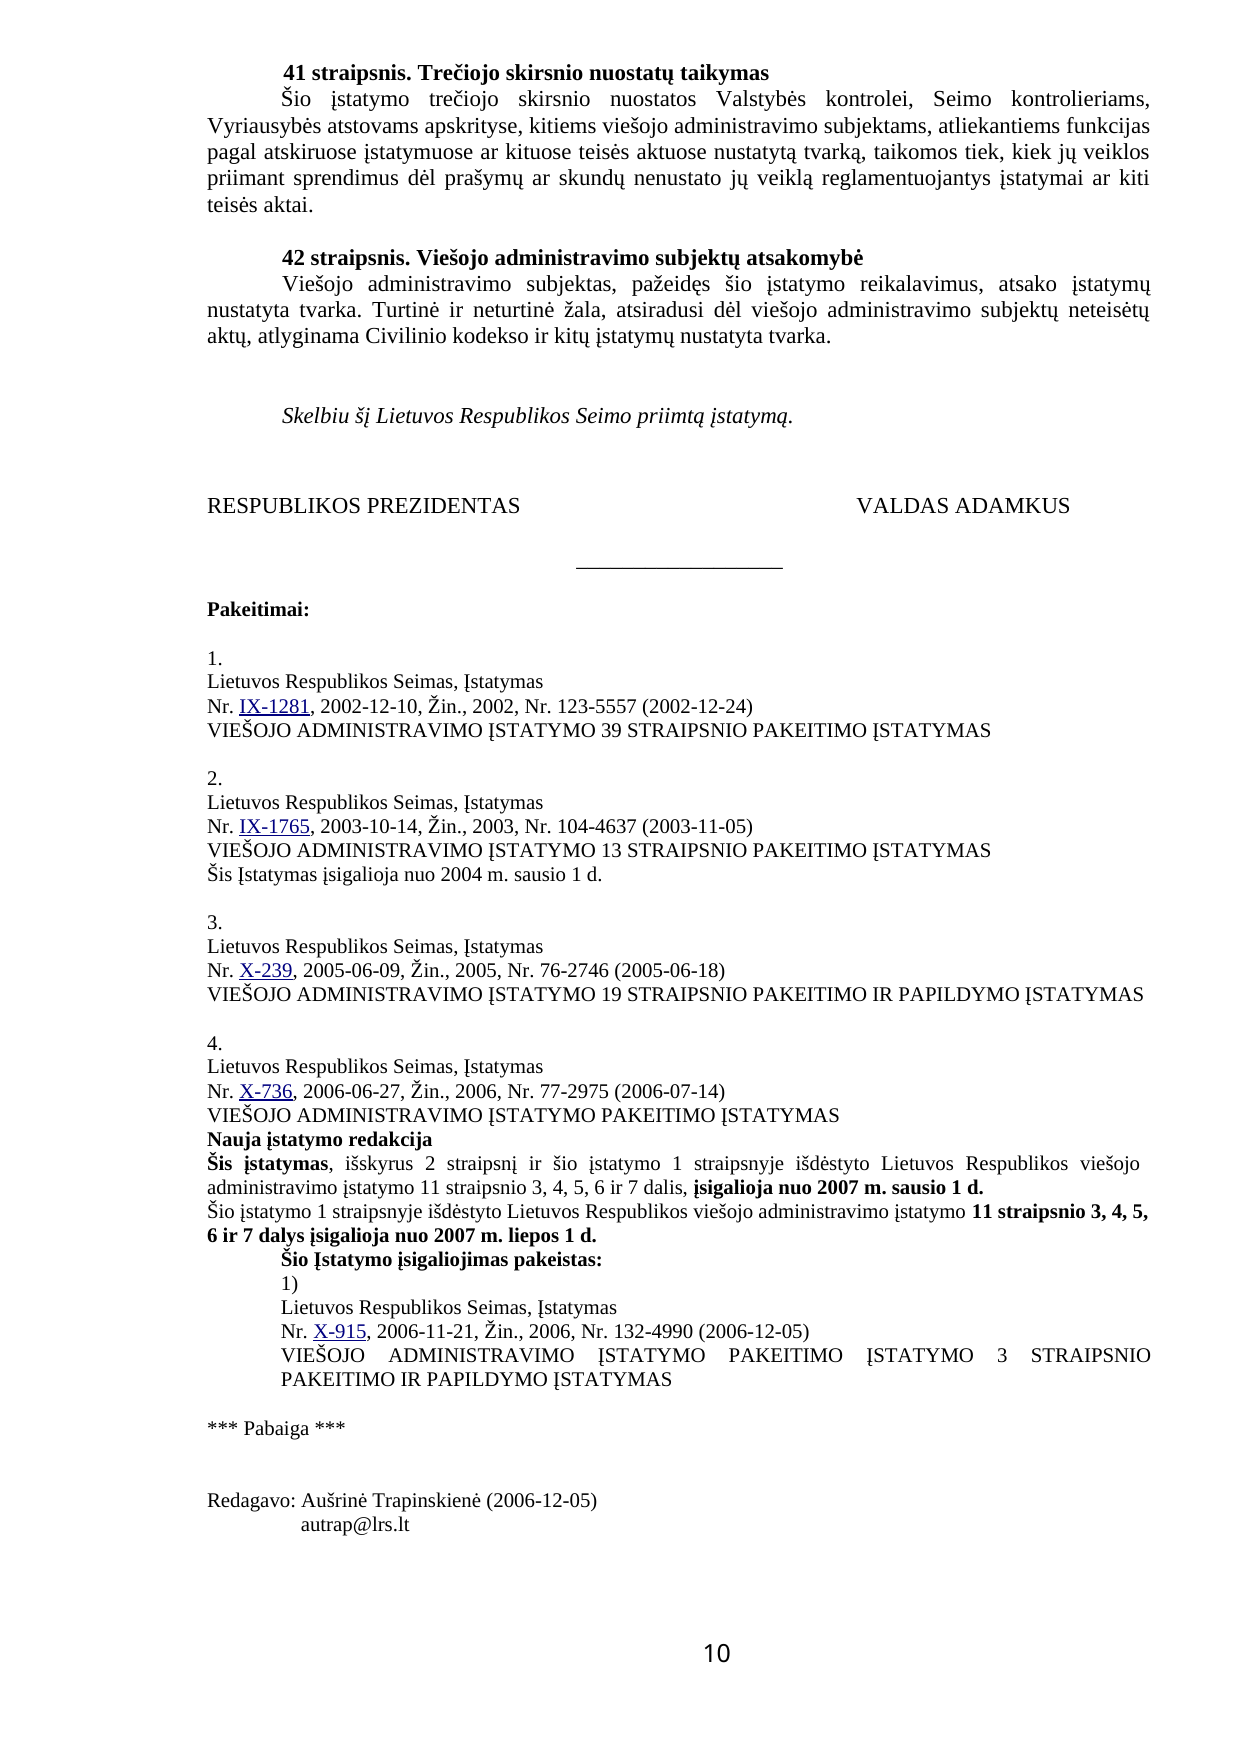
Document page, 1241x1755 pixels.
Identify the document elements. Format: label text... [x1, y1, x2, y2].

text Skelbiu šį Lietuvos Respublikos Seimo priimtą įstatymą. [207, 402, 1152, 428]
text 3. [207, 910, 1152, 934]
text 1. [207, 645, 1152, 669]
text Nr. X-915, 2006-11-21, Žin., 2006, Nr. 132-4990 (2006-12-05) [207, 1319, 1152, 1343]
text VIEŠOJO ADMINISTRAVIMO ĮSTATYMO 39 STRAIPSNIO PAKEITIMO ĮSTATYMAS [207, 718, 1152, 742]
text Nr. IX-1281, 2002-12-10, Žin., 2002, Nr. 123-5557 (2002-12-24) [207, 693, 1152, 718]
text VIEŠOJO ADMINISTRAVIMO ĮSTATYMO PAKEITIMO ĮSTATYMO 3 STRAIPSNIO PAKEITIMO IR PAPILDYMO ĮSTATYMAS [281, 1343, 1152, 1391]
text Viešojo administravimo subjektas, pažeidęs šio įstatymo reikalavimus, atsako įstatymų nustatyta tvarka. Turtinė ir neturtinė žala, atsiradusi dėl viešojo administravimo subjektų neteisėtų aktų, atlyginama Civilinio kodekso ir kitų įstatymų nustatyta tvarka. [207, 270, 1152, 349]
text 4. [207, 1030, 1152, 1054]
text Lietuvos Respublikos Seimas, Įstatymas [207, 1054, 1152, 1078]
text 42 straipsnis. Viešojo administravimo subjektų atsakomybė [207, 243, 1152, 270]
text Nauja įstatymo redakcija [207, 1127, 1152, 1151]
text Redagavo: Aušrinė Trapinskienė (2006-12-05) [207, 1488, 1152, 1512]
text *** Pabaiga *** [207, 1415, 1152, 1439]
text Lietuvos Respublikos Seimas, Įstatymas [207, 1295, 1152, 1319]
text Šio Įstatymo įsigaliojimas pakeistas: [207, 1247, 1152, 1271]
text 2. [207, 766, 1152, 790]
text 41 straipsnis. Trečiojo skirsnio nuostatų taikymas [283, 59, 1152, 85]
text Nr. X-239, 2005-06-09, Žin., 2005, Nr. 76-2746 (2005-06-18) [207, 958, 1152, 982]
text Lietuvos Respublikos Seimas, Įstatymas [207, 669, 1152, 693]
text 1) [207, 1271, 1152, 1295]
text VIEŠOJO ADMINISTRAVIMO ĮSTATYMO 19 STRAIPSNIO PAKEITIMO IR PAPILDYMO ĮSTATYMAS [207, 982, 1152, 1006]
text Pakeitimai: [207, 597, 1152, 621]
text __________________ [207, 544, 1152, 571]
text Lietuvos Respublikos Seimas, Įstatymas [207, 934, 1152, 958]
text Nr. IX-1765, 2003-10-14, Žin., 2003, Nr. 104-4637 (2003-11-05) [207, 814, 1152, 838]
text VIEŠOJO ADMINISTRAVIMO ĮSTATYMO 13 STRAIPSNIO PAKEITIMO ĮSTATYMAS [207, 838, 1152, 862]
text Šio įstatymo trečiojo skirsnio nuostatos Valstybės kontrolei, Seimo kontrolieriams, Vyriausybės atstovams apskrityse, kitiems viešojo administravimo subjektams, atliekantiems funkcijas pagal atskiruose įstatymuose ar kituose teisės aktuose nustatytą tvarką, taikomos tiek, kiek jų veiklos priimant sprendimus dėl prašymų ar skundų nenustato jų veiklą reglamentuojantys įstatymai ar kiti teisės aktai. [207, 85, 1152, 217]
text Lietuvos Respublikos Seimas, Įstatymas [207, 790, 1152, 814]
text RESPUBLIKOS PREZIDENTAS VALDAS ADAMKUS [207, 492, 1152, 518]
text Šio įstatymo 1 straipsnyje išdėstyto Lietuvos Respublikos viešojo administravimo įstatymo 11 straipsnio 3, 4, 5, 6 ir 7 dalys įsigalioja nuo 2007 m. liepos 1 d. [207, 1199, 1152, 1247]
text autrap@lrs.lt [207, 1512, 1152, 1536]
text Šis įstatymas, išskyrus 2 straipsnį ir šio įstatymo 1 straipsnyje išdėstyto Lietuvos Respublikos viešojo administravimo įstatymo 11 straipsnio 3, 4, 5, 6 ir 7 dalis, įsigalioja nuo 2007 m. sausio 1 d. [207, 1151, 1141, 1199]
text Šis Įstatymas įsigalioja nuo 2004 m. sausio 1 d. [207, 862, 1152, 886]
text VIEŠOJO ADMINISTRAVIMO ĮSTATYMO PAKEITIMO ĮSTATYMAS [207, 1103, 1152, 1127]
text Nr. X-736, 2006-06-27, Žin., 2006, Nr. 77-2975 (2006-07-14) [207, 1078, 1152, 1103]
